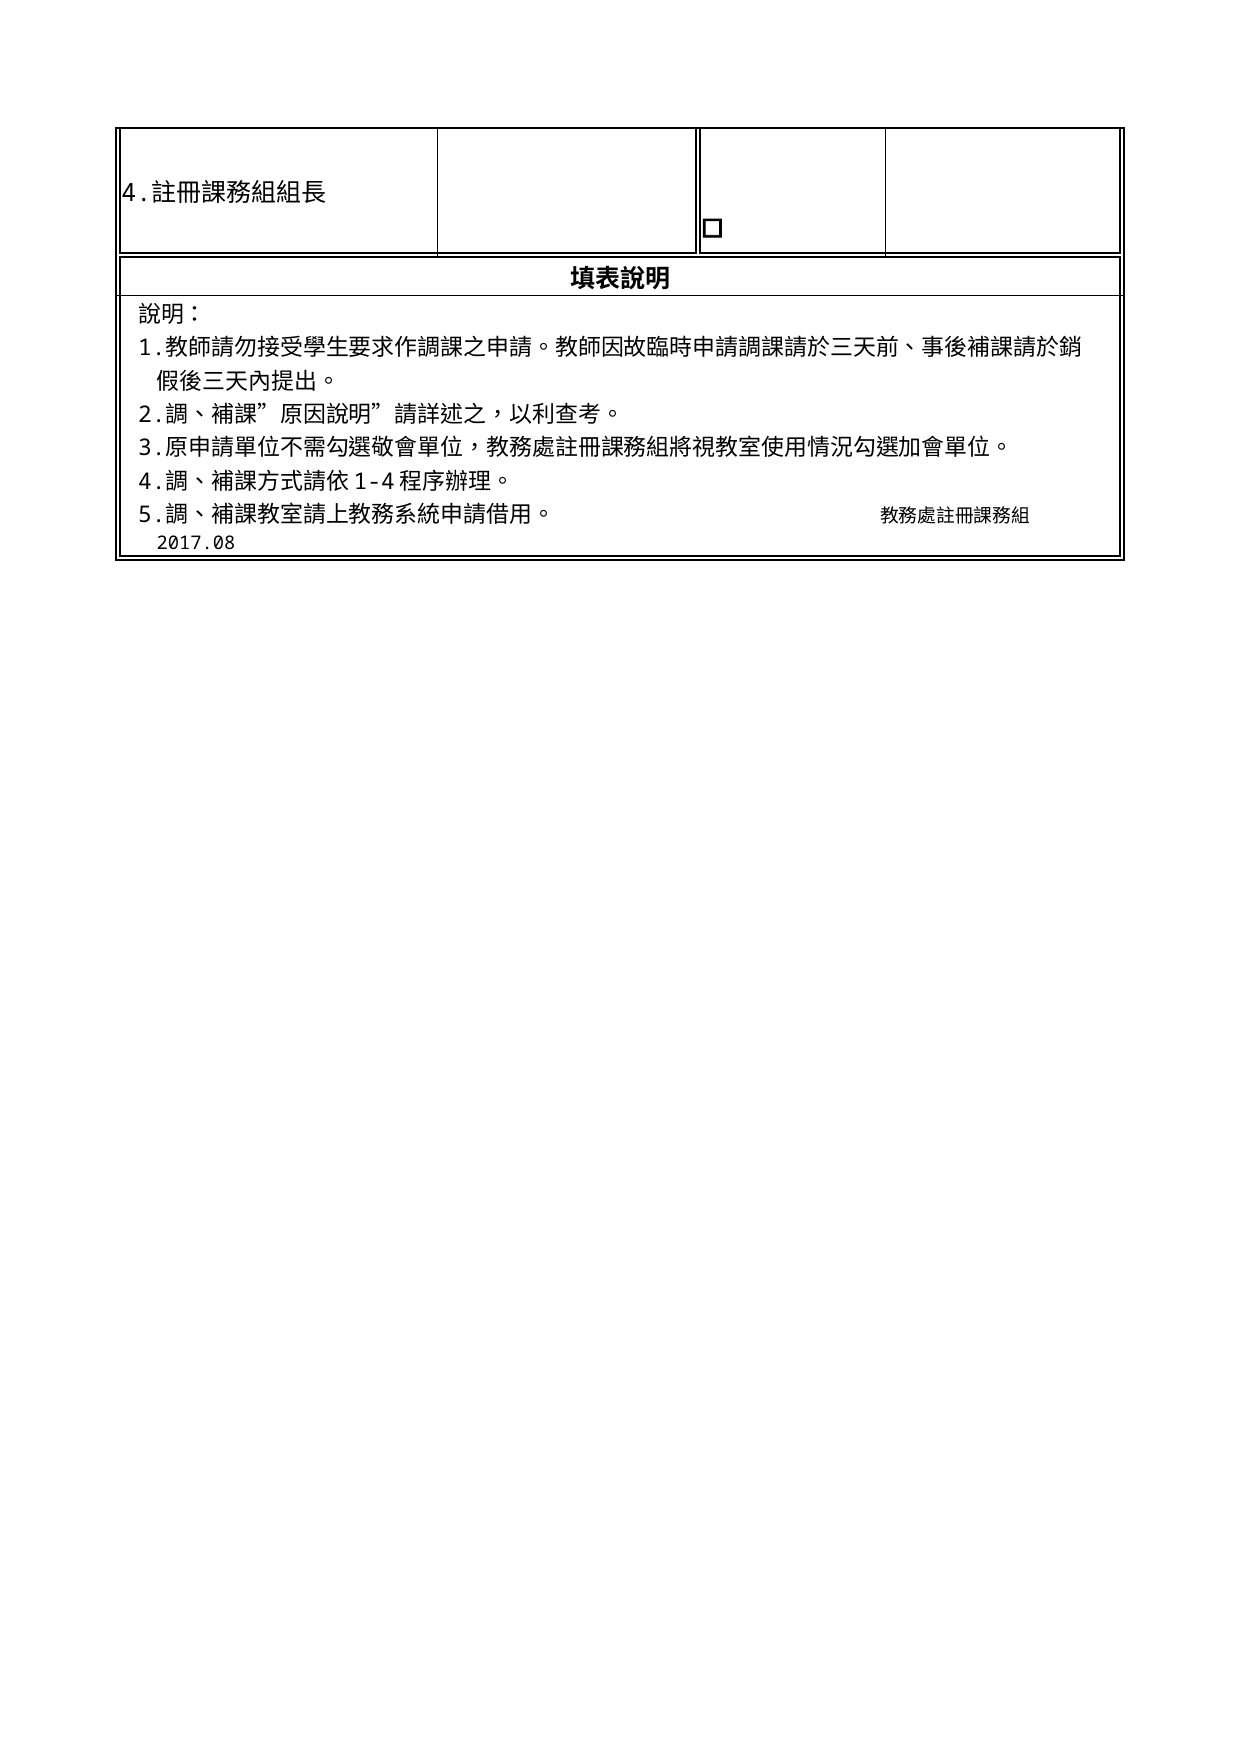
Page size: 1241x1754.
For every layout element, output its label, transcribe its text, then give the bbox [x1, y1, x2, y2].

table_cell  [701, 129, 885, 252]
table_cell 說明： 1.教師請勿接受學生要求作調課之申請。教師因故臨時申請調課請於三天前、事後補課請於銷假後三天內提出。 2.調、補課”原因說明”請詳述之，以利查考。 3.原申請單位不需勾選敬會單位，教務處註冊課務組將視教室使用情況勾選加會單位。 4.調、補課方式請依1-4程序辦理。 5.調、補課教室請上教務系統申請借用。 教務處註冊課務組 2017.08 [121, 296, 1119, 555]
table_cell 4.註冊課務組組長 [121, 129, 437, 252]
table_cell 填表說明 [121, 258, 1119, 294]
table_cell [886, 129, 1119, 252]
table_cell [438, 129, 695, 252]
